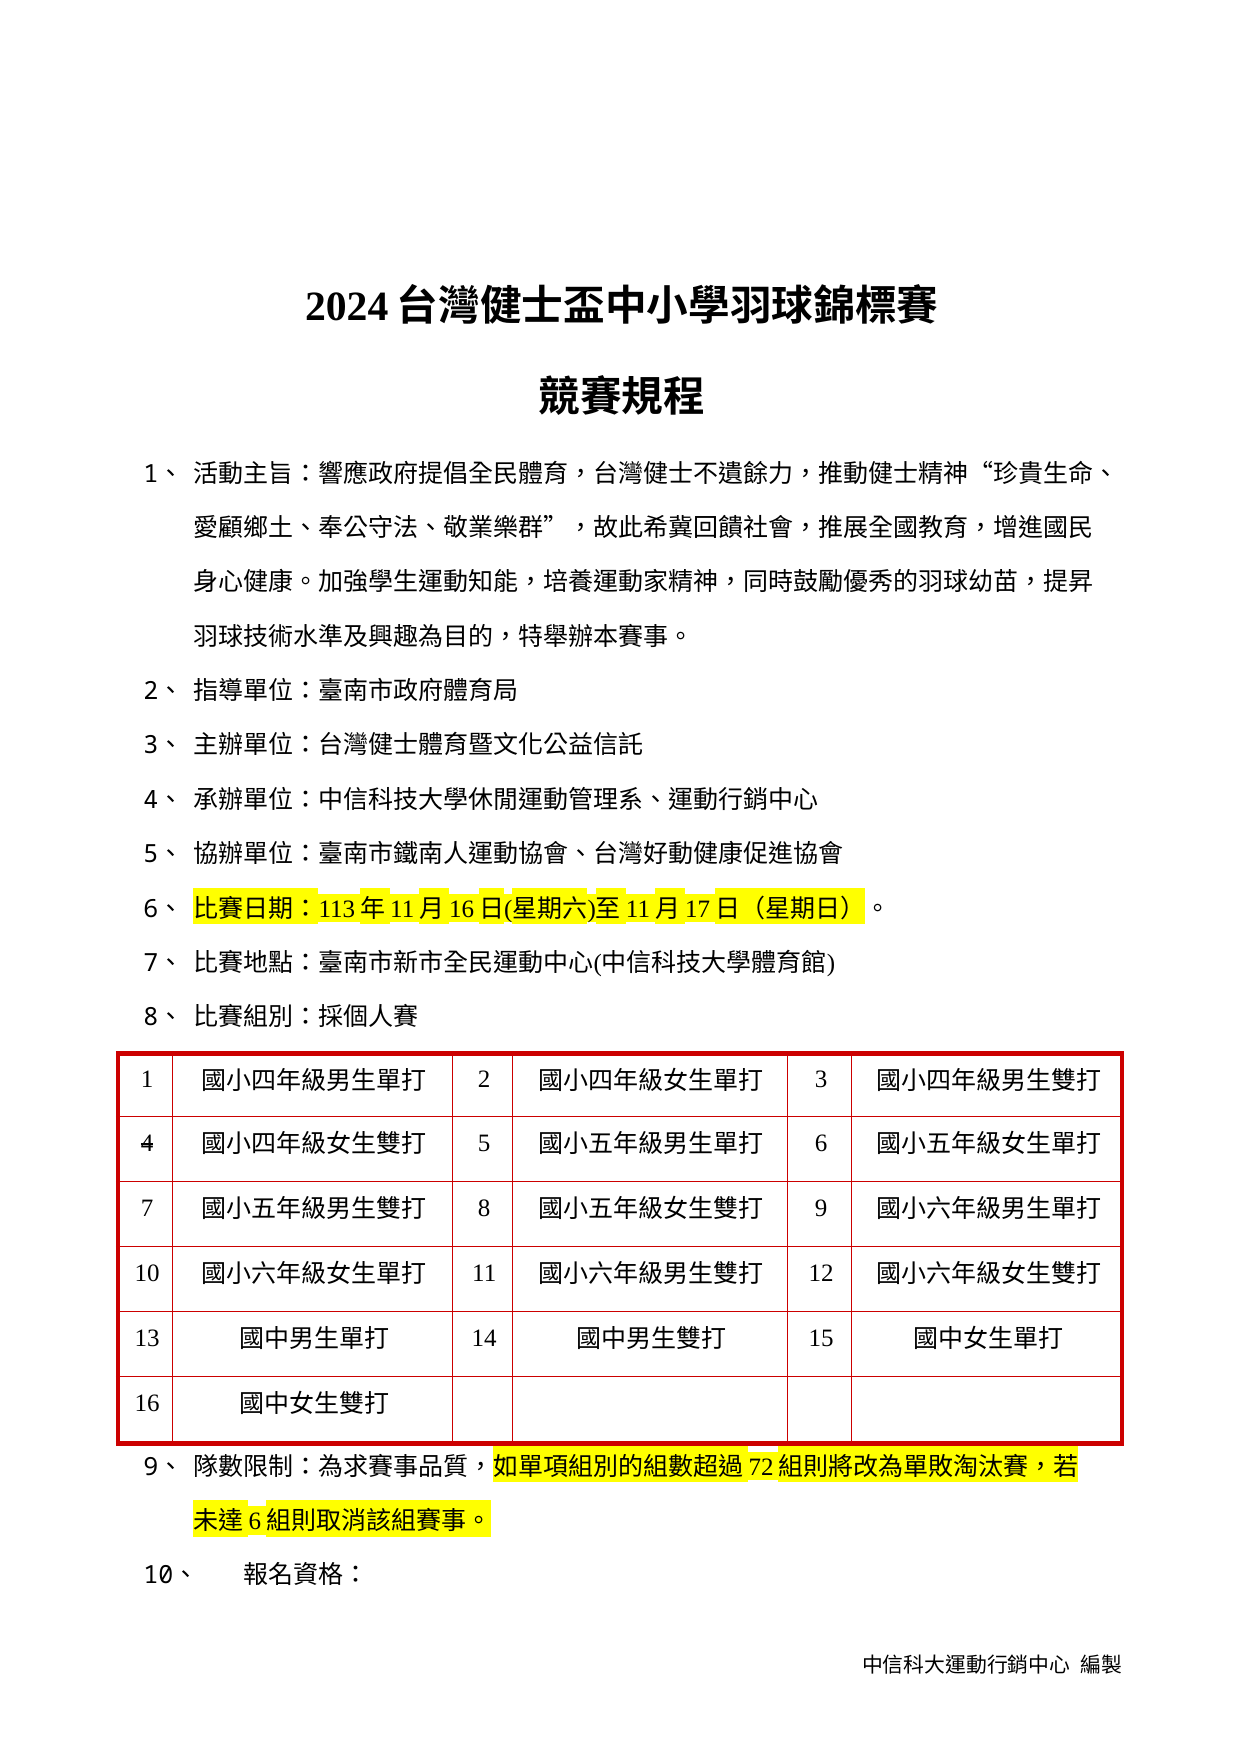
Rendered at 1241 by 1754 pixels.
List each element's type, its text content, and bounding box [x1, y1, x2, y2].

table_cell 國小六年級女生雙打 [852, 1247, 1120, 1311]
table_cell 國小四年級女生雙打 [173, 1117, 452, 1181]
table_cell 4 [120, 1117, 172, 1181]
table_cell 7 [120, 1182, 172, 1246]
table_cell 14 [453, 1312, 512, 1376]
table_cell 12 [788, 1247, 851, 1311]
table_cell 5 [453, 1117, 512, 1181]
table_header 1 [120, 1056, 172, 1116]
list 比賽組別：採個人賽 [143, 997, 1097, 1033]
table_cell 11 [453, 1247, 512, 1311]
table_cell 國中女生雙打 [173, 1377, 452, 1441]
table_cell 國小五年級女生雙打 [513, 1182, 787, 1246]
table_cell 國小六年級男生單打 [852, 1182, 1120, 1246]
list 隊數限制：為求賽事品質，如單項組別的組數超過72組則將改為單敗淘汰賽，若未達6組則取消該組賽事。 [143, 1446, 1097, 1537]
list 比賽地點：臺南市新市全民運動中心(中信科技大學體育館) [143, 942, 1097, 979]
list 報名資格： [143, 1555, 1097, 1591]
table_cell 國小六年級男生雙打 [513, 1247, 787, 1311]
table_cell [513, 1377, 787, 1441]
list 比賽日期：113年11月16日(星期六)至11月17日（星期日）。 [143, 888, 1097, 924]
table_cell 8 [453, 1182, 512, 1246]
text 2024台灣健士盃中小學羽球錦標賽 [118, 272, 1125, 333]
table_cell 國小五年級男生雙打 [173, 1182, 452, 1246]
table_cell 國小六年級女生單打 [173, 1247, 452, 1311]
table_header 3 [788, 1056, 851, 1116]
table_cell [453, 1377, 512, 1441]
list 承辦單位：中信科技大學休閒運動管理系、運動行銷中心 [143, 779, 1097, 816]
table_cell 國中男生單打 [173, 1312, 452, 1376]
list 指導單位：臺南市政府體育局 [143, 671, 1097, 707]
table_cell 9 [788, 1182, 851, 1246]
table_cell 15 [788, 1312, 851, 1376]
table_cell 16 [120, 1377, 172, 1441]
table_cell 10 [120, 1247, 172, 1311]
table_cell 13 [120, 1312, 172, 1376]
table_header 2 [453, 1056, 512, 1116]
table_header 國小四年級男生雙打 [852, 1056, 1120, 1116]
table_cell [852, 1377, 1120, 1441]
list 主辦單位：台灣健士體育暨文化公益信託 [143, 725, 1097, 761]
table_cell 國中男生雙打 [513, 1312, 787, 1376]
table_cell [788, 1377, 851, 1441]
table_cell 國小五年級男生單打 [513, 1117, 787, 1181]
list 活動主旨：響應政府提倡全民體育，台灣健士不遺餘力，推動健士精神“珍貴生命、愛顧鄉土、奉公守法、敬業樂群”，故此希冀回饋社會，推展全國教育，增進國民身心健康。加強學生運動知能，培養運動家精神，同時鼓勵優秀的羽球幼苗，提昇羽球技術水準及興趣為目的，特舉辦本賽事。 [143, 453, 1097, 652]
table_cell 國中女生單打 [852, 1312, 1120, 1376]
list 協辦單位：臺南市鐵南人運動協會、台灣好動健康促進協會 [143, 834, 1097, 870]
table_header 國小四年級女生單打 [513, 1056, 787, 1116]
table_cell 國小五年級女生單打 [852, 1117, 1120, 1181]
table_cell 6 [788, 1117, 851, 1181]
table_header 國小四年級男生單打 [173, 1056, 452, 1116]
text 競賽規程 [118, 363, 1125, 423]
